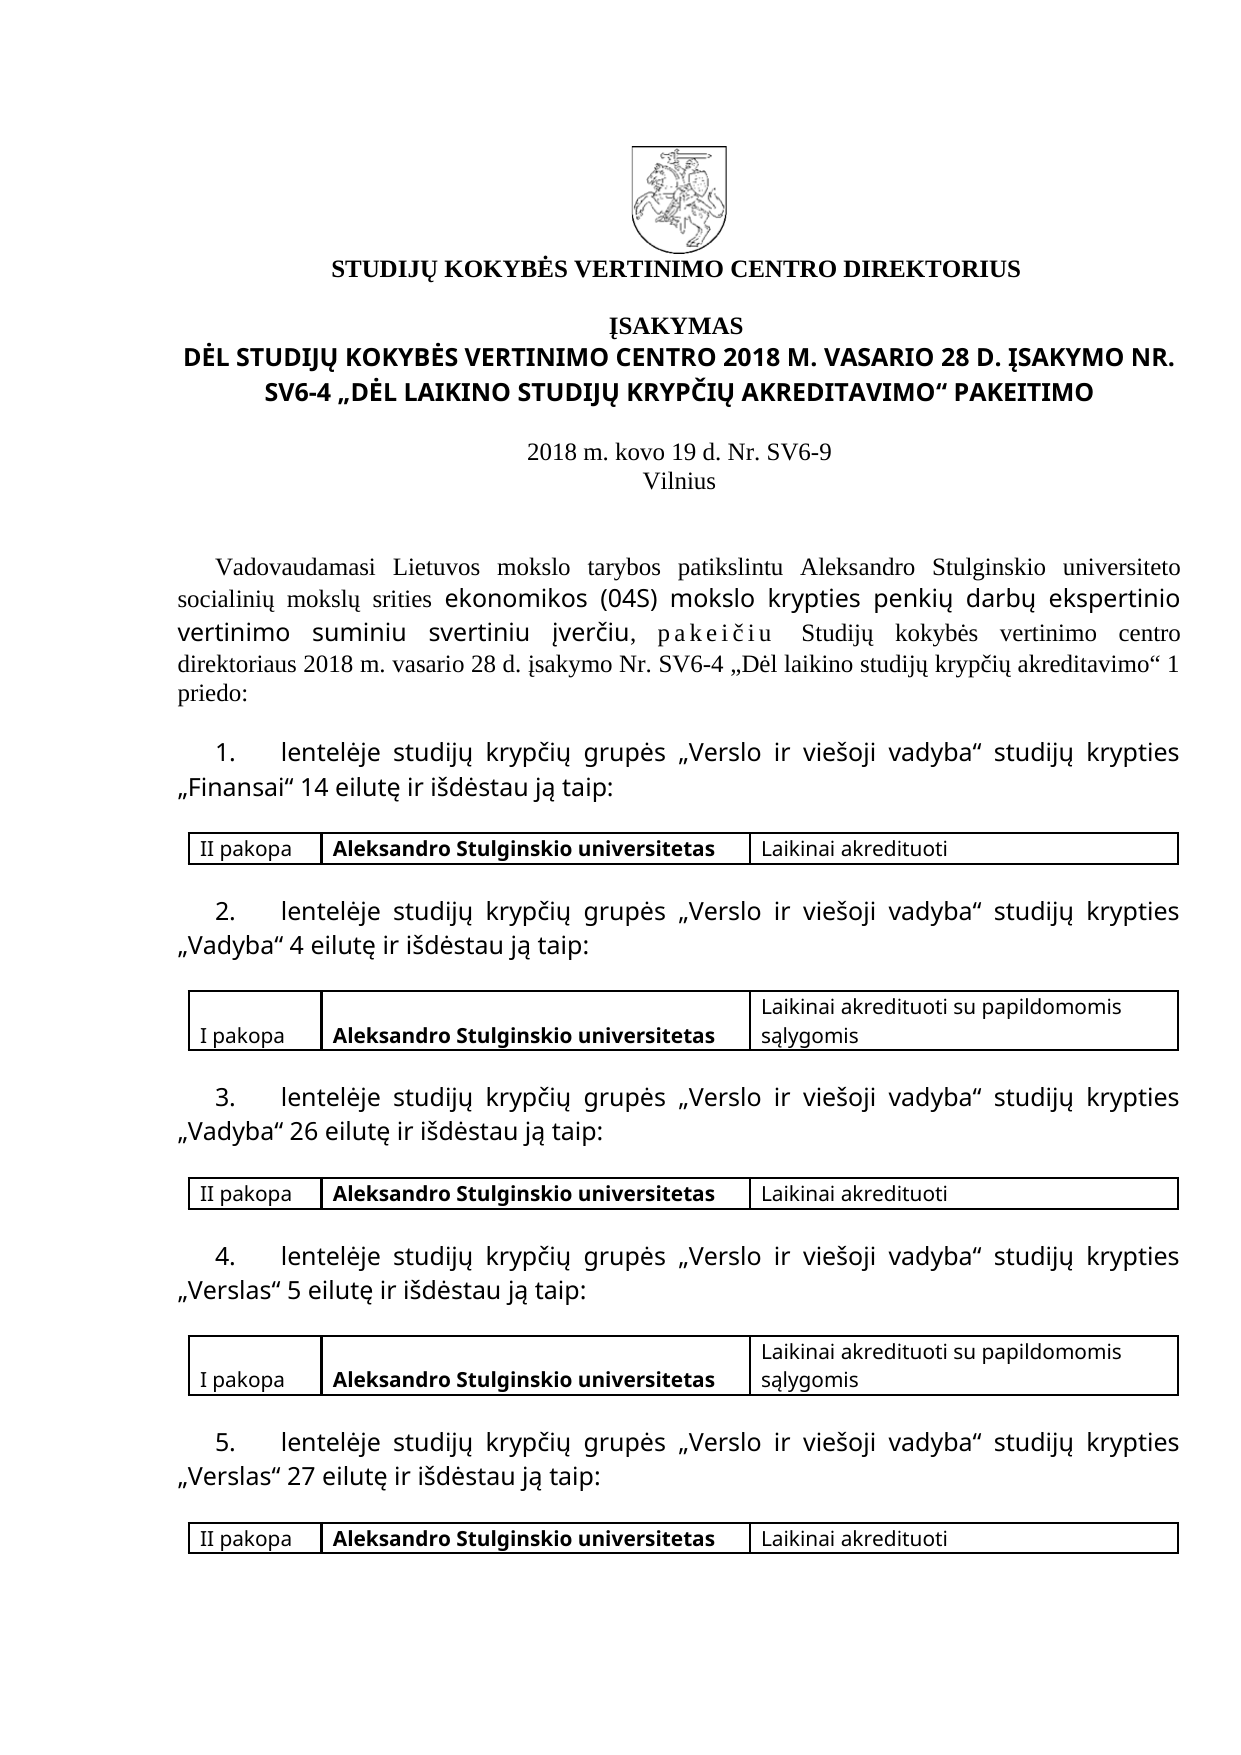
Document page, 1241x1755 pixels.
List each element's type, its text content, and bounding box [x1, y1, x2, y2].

table_header Aleksandro Stulginskio universitetas [323, 834, 749, 862]
table_header Aleksandro Stulginskio universitetas [323, 1179, 749, 1207]
table_header Aleksandro Stulginskio universitetas [323, 992, 749, 1049]
text 5. lentelėje studijų krypčių grupės „Verslo ir viešoji vadyba“ studijų krypties „Verslas“ 27 eilutę ir išdėstau ją taip: [177, 1425, 1181, 1493]
text Vilnius [177, 466, 1181, 494]
text 4. lentelėje studijų krypčių grupės „Verslo ir viešoji vadyba“ studijų krypties „Verslas“ 5 eilutę ir išdėstau ją taip: [177, 1238, 1181, 1306]
text DĖL STUDIJŲ KOKYBĖS VERTINIMO CENTRO 2018 M. VASARIO 28 D. ĮSAKYMO NR. SV6-4 „DĖL LAIKINO STUDIJŲ KRYPČIŲ AKREDITAVIMO“ PAKEITIMO [177, 340, 1181, 408]
table_header II pakopa [190, 1179, 320, 1207]
text ĮSAKYMAS [177, 311, 1181, 340]
text 1. lentelėje studijų krypčių grupės „Verslo ir viešoji vadyba“ studijų krypties „Finansai“ 14 eilutę ir išdėstau ją taip: [177, 735, 1181, 803]
table_header II pakopa [190, 834, 320, 862]
table_header Aleksandro Stulginskio universitetas [323, 1337, 749, 1394]
text STUDIJŲ KOKYBĖS VERTINIMO CENTRO DIREKTORIUS [177, 254, 1181, 283]
table_header Laikinai akredituoti [751, 1179, 1177, 1207]
table_header Laikinai akredituoti [751, 834, 1177, 862]
table_header I pakopa [190, 992, 320, 1049]
text 3. lentelėje studijų krypčių grupės „Verslo ir viešoji vadyba“ studijų krypties „Vadyba“ 26 eilutę ir išdėstau ją taip: [177, 1080, 1181, 1148]
table_header I pakopa [190, 1337, 320, 1394]
table_header Aleksandro Stulginskio universitetas [323, 1524, 749, 1552]
table_header Laikinai akredituoti su papildomomis sąlygomis [751, 992, 1177, 1049]
text Vadovaudamasi Lietuvos mokslo tarybos patikslintu Aleksandro Stulginskio universiteto socialinių mokslų srities ekonomikos (04S) mokslo krypties penkių darbų ekspertinio vertinimo suminiu svertiniu įverčiu, pakeičiu Studijų kokybės vertinimo centro direktoriaus 2018 m. vasario 28 d. įsakymo Nr. SV6-4 „Dėl laikino studijų krypčių akreditavimo“ 1 priedo: [177, 552, 1181, 706]
text 2. lentelėje studijų krypčių grupės „Verslo ir viešoji vadyba“ studijų krypties „Vadyba“ 4 eilutę ir išdėstau ją taip: [177, 893, 1181, 961]
text 2018 m. kovo 19 d. Nr. SV6-9 [177, 437, 1181, 466]
table_header II pakopa [190, 1524, 320, 1552]
table_header Laikinai akredituoti su papildomomis sąlygomis [751, 1337, 1177, 1394]
table_header Laikinai akredituoti [751, 1524, 1177, 1552]
